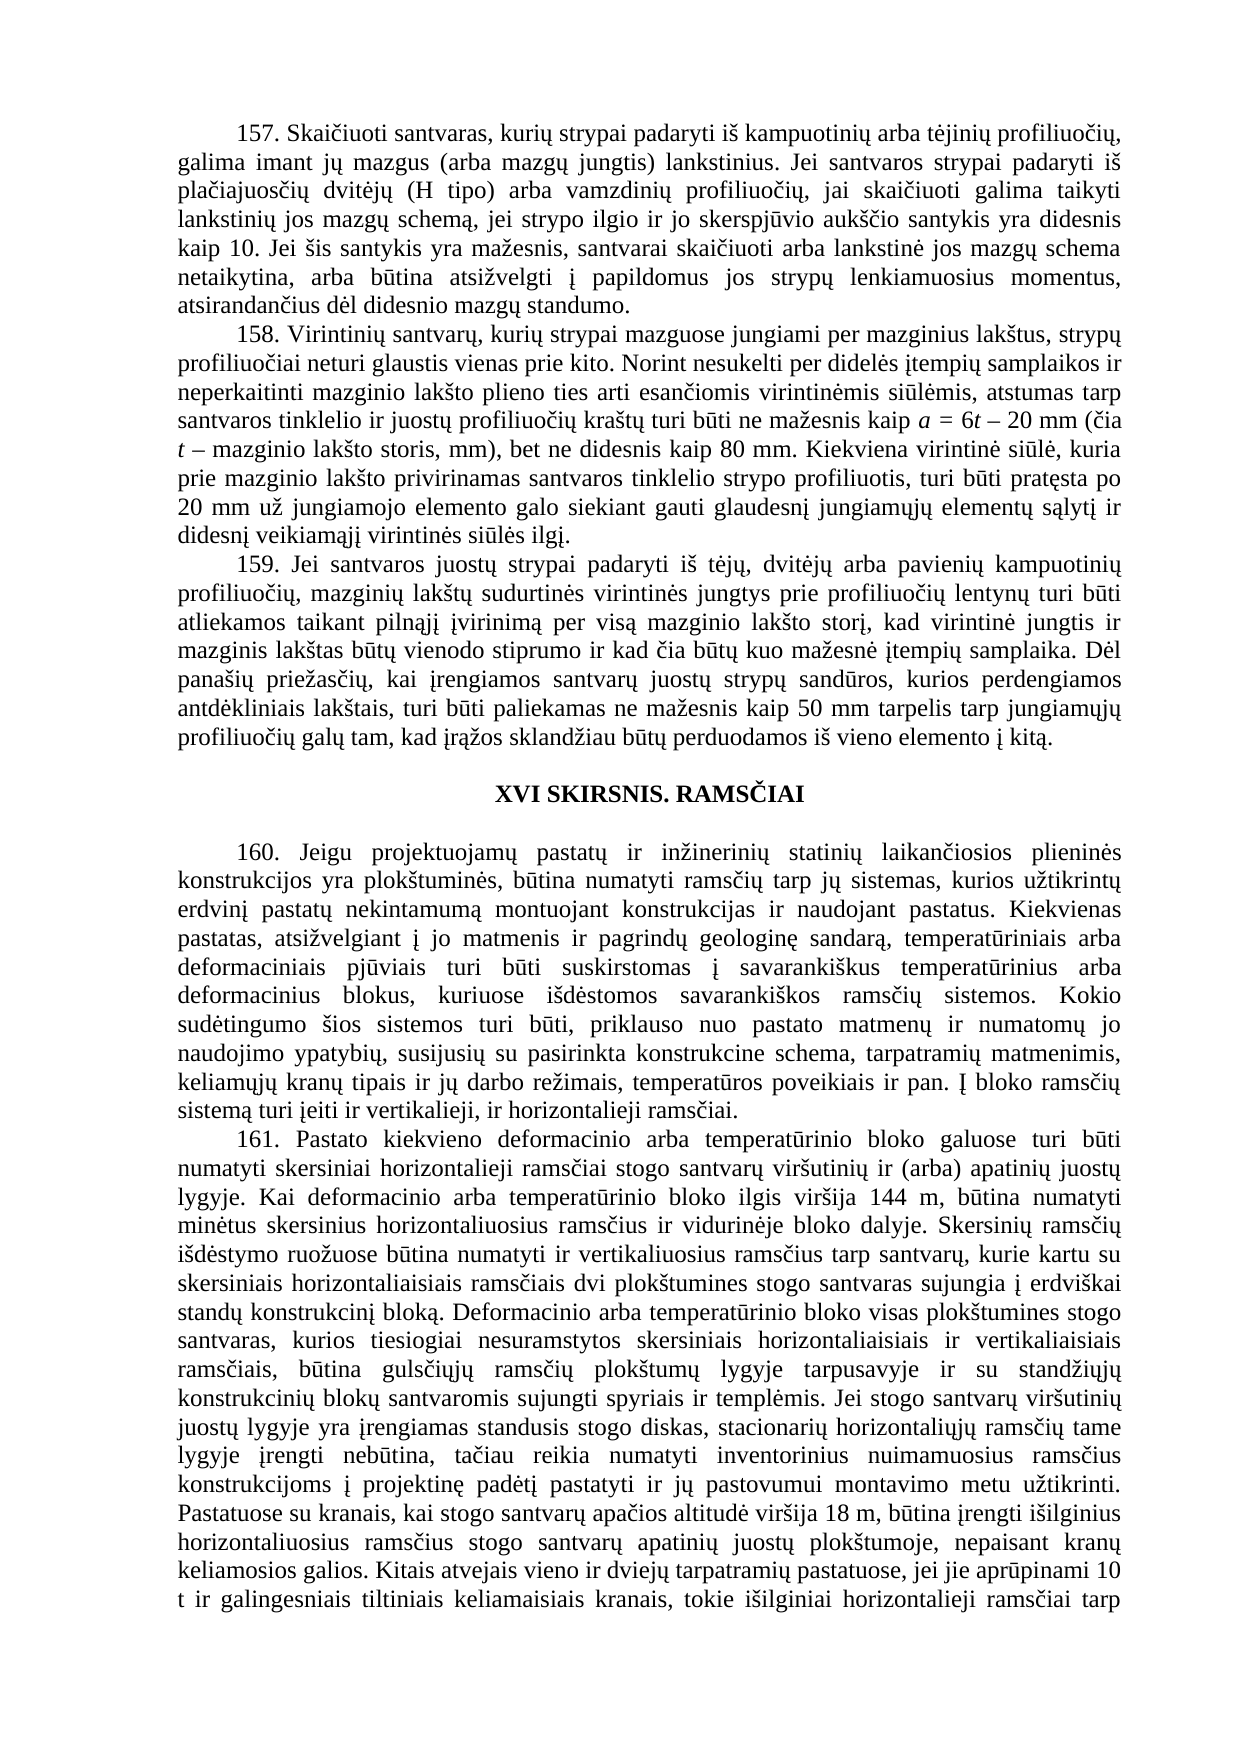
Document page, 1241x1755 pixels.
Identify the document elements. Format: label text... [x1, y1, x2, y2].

text 159. Jei santvaros juostų strypai padaryti iš tėjų, dvitėjų arba pavienių kampuotinių profiliuočių, mazginių lakštų sudurtinės virintinės jungtys prie profiliuočių lentynų turi būti atliekamos taikant pilnąjį įvirinimą per visą mazginio lakšto storį, kad virintinė jungtis ir mazginis lakštas būtų vienodo stiprumo ir kad čia būtų kuo mažesnė įtempių samplaika. Dėl panašių priežasčių, kai įrengiamos santvarų juostų strypų sandūros, kurios perdengiamos antdėkliniais lakštais, turi būti paliekamas ne mažesnis kaip 50 mm tarpelis tarp jungiamųjų profiliuočių galų tam, kad įrąžos sklandžiau būtų perduodamos iš vieno elemento į kitą. [177, 549, 1122, 751]
text 157. Skaičiuoti santvaras, kurių strypai padaryti iš kampuotinių arba tėjinių profiliuočių, galima imant jų mazgus (arba mazgų jungtis) lankstinius. Jei santvaros strypai padaryti iš plačiajuosčių dvitėjų (H tipo) arba vamzdinių profiliuočių, jai skaičiuoti galima taikyti lankstinių jos mazgų schemą, jei strypo ilgio ir jo skerspjūvio aukščio santykis yra didesnis kaip 10. Jei šis santykis yra mažesnis, santvarai skaičiuoti arba lankstinė jos mazgų schema netaikytina, arba būtina atsižvelgti į papildomus jos strypų lenkiamuosius momentus, atsirandančius dėl didesnio mazgų standumo. [177, 118, 1122, 319]
text 160. Jeigu projektuojamų pastatų ir inžinerinių statinių laikančiosios plieninės konstrukcijos yra plokštuminės, būtina numatyti ramsčių tarp jų sistemas, kurios užtikrintų erdvinį pastatų nekintamumą montuojant konstrukcijas ir naudojant pastatus. Kiekvienas pastatas, atsižvelgiant į jo matmenis ir pagrindų geologinę sandarą, temperatūriniais arba deformaciniais pjūviais turi būti suskirstomas į savarankiškus temperatūrinius arba deformacinius blokus, kuriuose išdėstomos savarankiškos ramsčių sistemos. Kokio sudėtingumo šios sistemos turi būti, priklauso nuo pastato matmenų ir numatomų jo naudojimo ypatybių, susijusių su pasirinkta konstrukcine schema, tarpatramių matmenimis, keliamųjų kranų tipais ir jų darbo režimais, temperatūros poveikiais ir pan. Į bloko ramsčių sistemą turi įeiti ir vertikalieji, ir horizontalieji ramsčiai. [177, 837, 1122, 1124]
text 158. Virintinių santvarų, kurių strypai mazguose jungiami per mazginius lakštus, strypų profiliuočiai neturi glaustis vienas prie kito. Norint nesukelti per didelės įtempių samplaikos ir neperkaitinti mazginio lakšto plieno ties arti esančiomis virintinėmis siūlėmis, atstumas tarp santvaros tinklelio ir juostų profiliuočių kraštų turi būti ne mažesnis kaip a = 6t – 20 mm (čia t – mazginio lakšto storis, mm), bet ne didesnis kaip 80 mm. Kiekviena virintinė siūlė, kuria prie mazginio lakšto privirinamas santvaros tinklelio strypo profiliuotis, turi būti pratęsta po 20 mm už jungiamojo elemento galo siekiant gauti glaudesnį jungiamųjų elementų sąlytį ir didesnį veikiamąjį virintinės siūlės ilgį. [177, 319, 1122, 549]
text 161. Pastato kiekvieno deformacinio arba temperatūrinio bloko galuose turi būti numatyti skersiniai horizontalieji ramsčiai stogo santvarų viršutinių ir (arba) apatinių juostų lygyje. Kai deformacinio arba temperatūrinio bloko ilgis viršija 144 m, būtina numatyti minėtus skersinius horizontaliuosius ramsčius ir vidurinėje bloko dalyje. Skersinių ramsčių išdėstymo ruožuose būtina numatyti ir vertikaliuosius ramsčius tarp santvarų, kurie kartu su skersiniais horizontaliaisiais ramsčiais dvi plokštumines stogo santvaras sujungia į erdviškai standų konstrukcinį bloką. Deformacinio arba temperatūrinio bloko visas plokštumines stogo santvaras, kurios tiesiogiai nesuramstytos skersiniais horizontaliaisiais ir vertikaliaisiais ramsčiais, būtina gulsčiųjų ramsčių plokštumų lygyje tarpusavyje ir su standžiųjų konstrukcinių blokų santvaromis sujungti spyriais ir templėmis. Jei stogo santvarų viršutinių juostų lygyje yra įrengiamas standusis stogo diskas, stacionarių horizontaliųjų ramsčių tame lygyje įrengti nebūtina, tačiau reikia numatyti inventorinius nuimamuosius ramsčius konstrukcijoms į projektinę padėtį pastatyti ir jų pastovumui montavimo metu užtikrinti. Pastatuose su kranais, kai stogo santvarų apačios altitudė viršija 18 m, būtina įrengti išilginius horizontaliuosius ramsčius stogo santvarų apatinių juostų plokštumoje, nepaisant kranų keliamosios galios. Kitais atvejais vieno ir dviejų tarpatramių pastatuose, jei jie aprūpinami 10 t ir galingesniais tiltiniais keliamaisiais kranais, tokie išilginiai horizontalieji ramsčiai tarp [177, 1124, 1122, 1613]
text XVI SKIRSNIS. RAMSČIAI [177, 779, 1122, 808]
